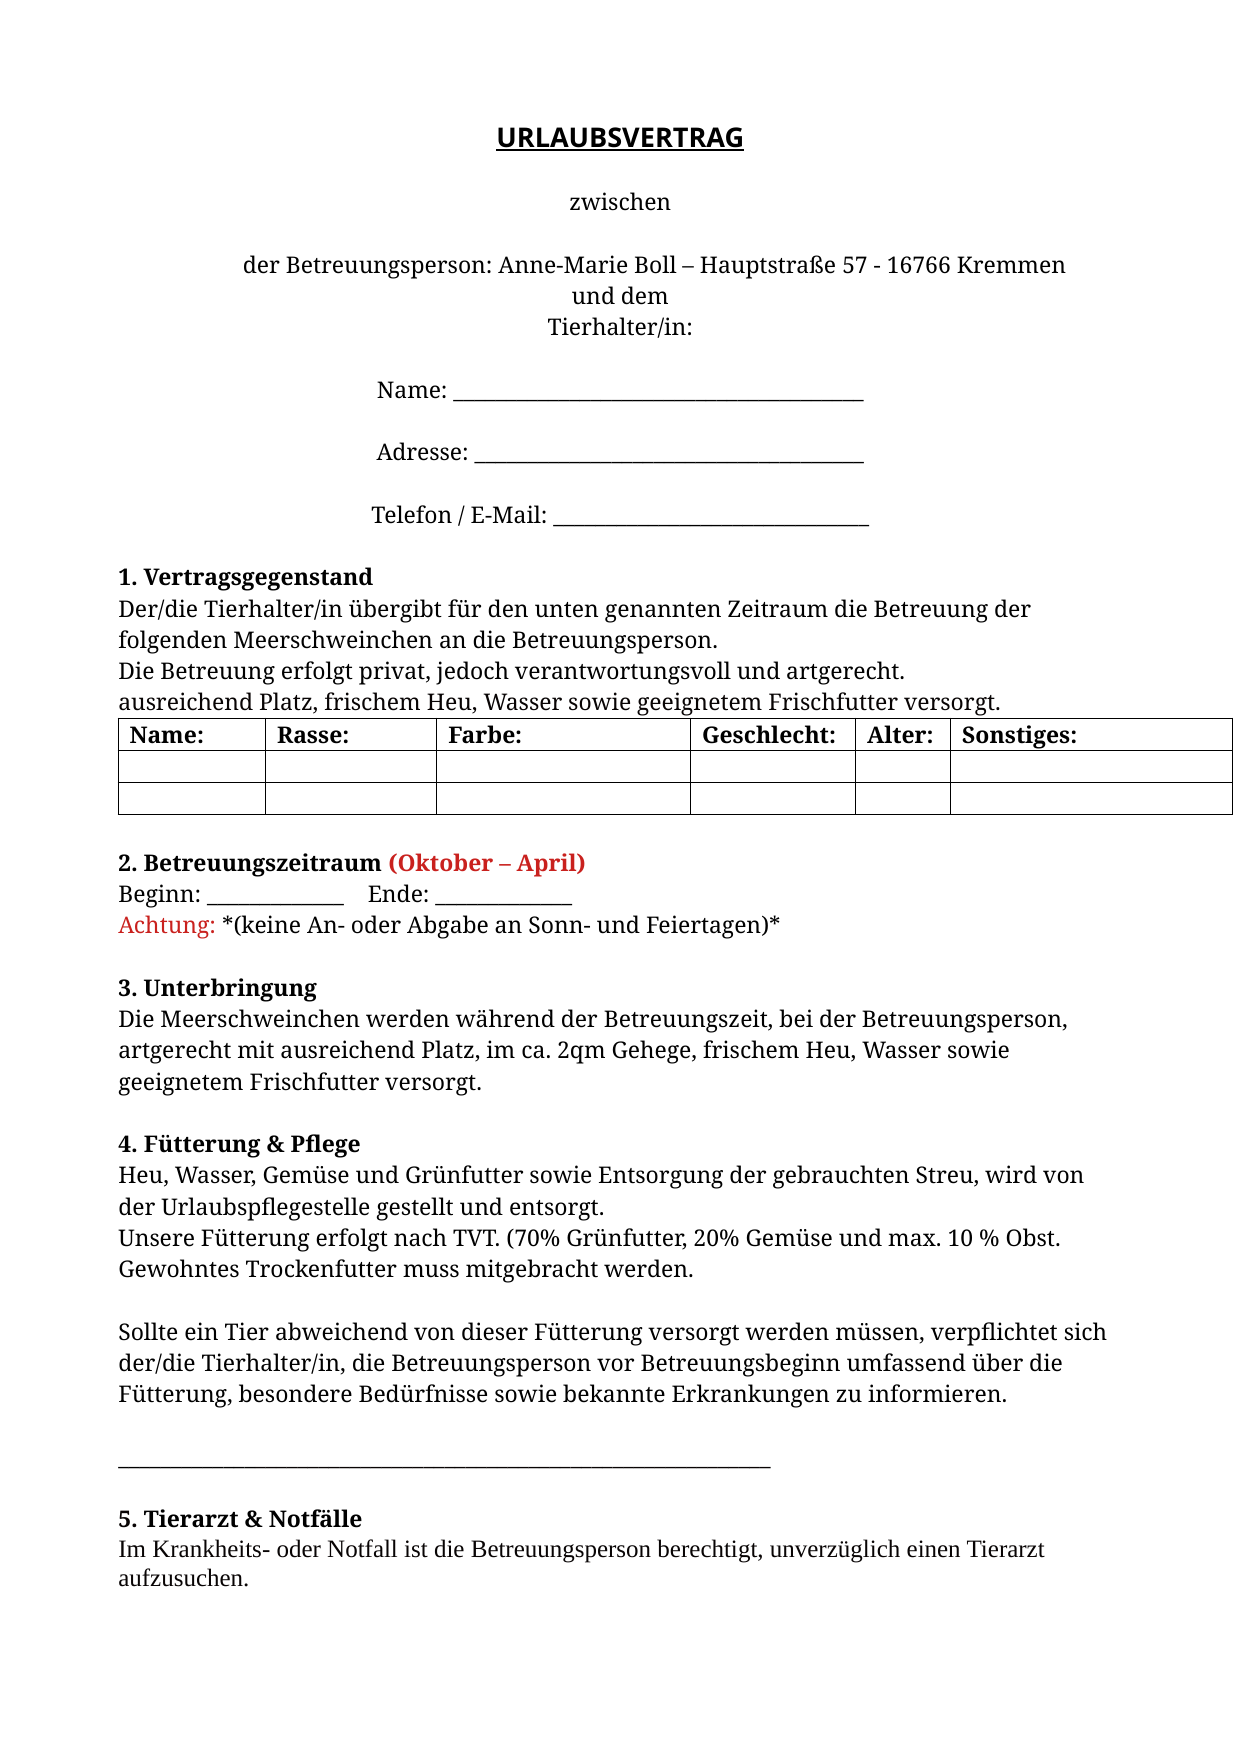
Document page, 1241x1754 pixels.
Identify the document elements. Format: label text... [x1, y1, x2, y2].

table_cell [856, 751, 950, 782]
text 5. Tierarzt & Notfälle Im Krankheits- oder Notfall ist die Betreuungsperson berechtigt, unverzüglich einen Tierarzt aufzusuchen. [118, 1503, 1122, 1592]
table_header Rasse: [266, 719, 436, 750]
text der Betreuungsperson: Anne-Marie Boll – Hauptstraße 57 - 16766 Kremmen [193, 249, 1122, 280]
text Der/die Tierhalter/in übergibt für den unten genannten Zeitraum die Betreuung der folgenden Meerschweinchen an die Betreuungsperson. Die Betreuung erfolgt privat, jedoch verantwortungsvoll und artgerecht. [118, 592, 1122, 686]
table_cell [119, 783, 265, 814]
table_header Alter: [856, 719, 950, 750]
text Unsere Fütterung erfolgt nach TVT. (70% Grünfutter, 20% Gemüse und max. 10 % Obst. [118, 1222, 1122, 1253]
text Gewohntes Trockenfutter muss mitgebracht werden. [118, 1253, 1122, 1284]
table_header Sonstiges: [951, 719, 1232, 750]
table_header Farbe: [437, 719, 690, 750]
table_cell [691, 751, 855, 782]
text Name: _______________________________________ [118, 342, 1122, 405]
text Sollte ein Tier abweichend von dieser Fütterung versorgt werden müssen, verpflichtet sich der/die Tierhalter/in, die Betreuungsperson vor Betreuungsbeginn umfassend über die Fütterung, besondere Bedürfnisse sowie bekannte Erkrankungen zu informieren. [118, 1315, 1122, 1409]
table_cell [856, 783, 950, 814]
table_header Geschlecht: [691, 719, 855, 750]
text Heu, Wasser, Gemüse und Grünfutter sowie Entsorgung der gebrauchten Streu, wird von der Urlaubspflegestelle gestellt und entsorgt. [118, 1159, 1122, 1222]
table_cell [119, 751, 265, 782]
text URLAUBSVERTRAG [118, 118, 1122, 155]
text 2. Betreuungszeitraum (Oktober – April) Beginn: _____________ Ende: _____________ [118, 847, 1122, 909]
text Telefon / E-Mail: ______________________________ [118, 499, 1122, 530]
table_header Name: [119, 719, 265, 750]
text und dem [118, 280, 1122, 311]
table_cell [951, 751, 1232, 782]
table_cell [437, 783, 690, 814]
table_cell [266, 751, 436, 782]
table_cell [951, 783, 1232, 814]
text ______________________________________________________________ [118, 1440, 1122, 1472]
text zwischen [118, 186, 1122, 217]
text 1. Vertragsgegenstand [118, 561, 1122, 592]
text 3. Unterbringung [118, 972, 1122, 1003]
table_cell [266, 783, 436, 814]
text 4. Fütterung & Pflege [118, 1128, 1122, 1159]
table_cell [437, 751, 690, 782]
text Tierhalter/in: [118, 311, 1122, 342]
text Die Meerschweinchen werden während der Betreuungszeit, bei der Betreuungsperson, artgerecht mit ausreichend Platz, im ca. 2qm Gehege, frischem Heu, Wasser sowie geeignetem Frischfutter versorgt. [118, 1003, 1122, 1097]
text Achtung: *(keine An- oder Abgabe an Sonn- und Feiertagen)* [118, 909, 1122, 940]
table_cell [691, 783, 855, 814]
text Adresse: _____________________________________ [118, 405, 1122, 467]
text ausreichend Platz, frischem Heu, Wasser sowie geeignetem Frischfutter versorgt. [118, 686, 1122, 717]
